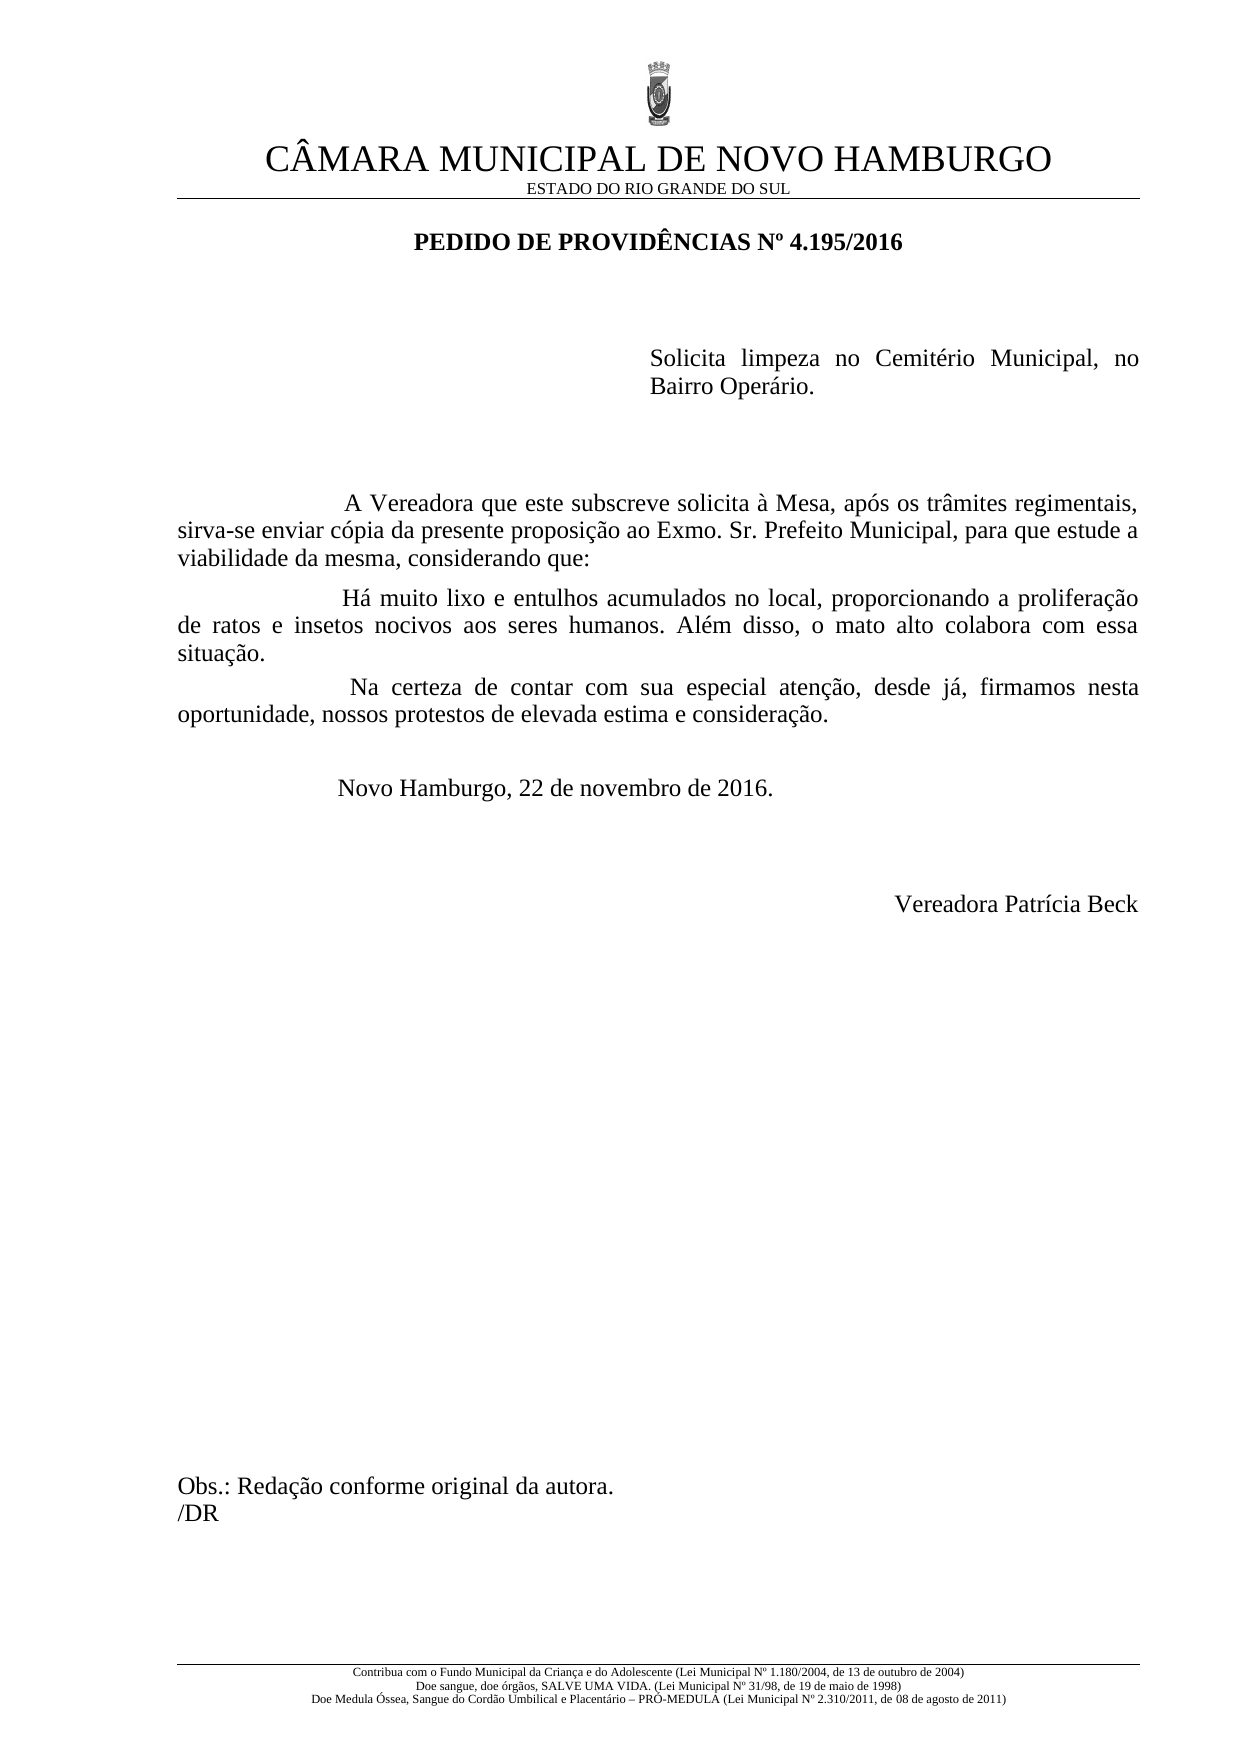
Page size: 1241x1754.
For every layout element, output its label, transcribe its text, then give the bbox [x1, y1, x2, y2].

text Novo Hamburgo, 22 de novembro de 2016. [177, 774, 1140, 801]
text Na certeza de contar com sua especial atenção, desde já, firmamos nesta oportunidade, nossos protestos de elevada estima e consideração. [177, 673, 1140, 728]
text Vereadora Patrícia Beck [768, 890, 1140, 918]
text /DR [177, 1499, 1140, 1527]
text PEDIDO DE PROVIDÊNCIAS Nº 4.195/2016 [177, 228, 1140, 256]
text Há muito lixo e entulhos acumulados no local, proporcionando a proliferação de ratos e insetos nocivos aos seres humanos. Além disso, o mato alto colabora com essa situação. [177, 584, 1140, 667]
text Obs.: Redação conforme original da autora. [177, 1472, 1140, 1499]
text A Vereadora que este subscreve solicita à Mesa, após os trâmites regimentais, sirva-se enviar cópia da presente proposição ao Exmo. Sr. Prefeito Municipal, para que estude a viabilidade da mesma, considerando que: [177, 489, 1140, 572]
text Solicita limpeza no Cemitério Municipal, no Bairro Operário. [649, 344, 1140, 400]
